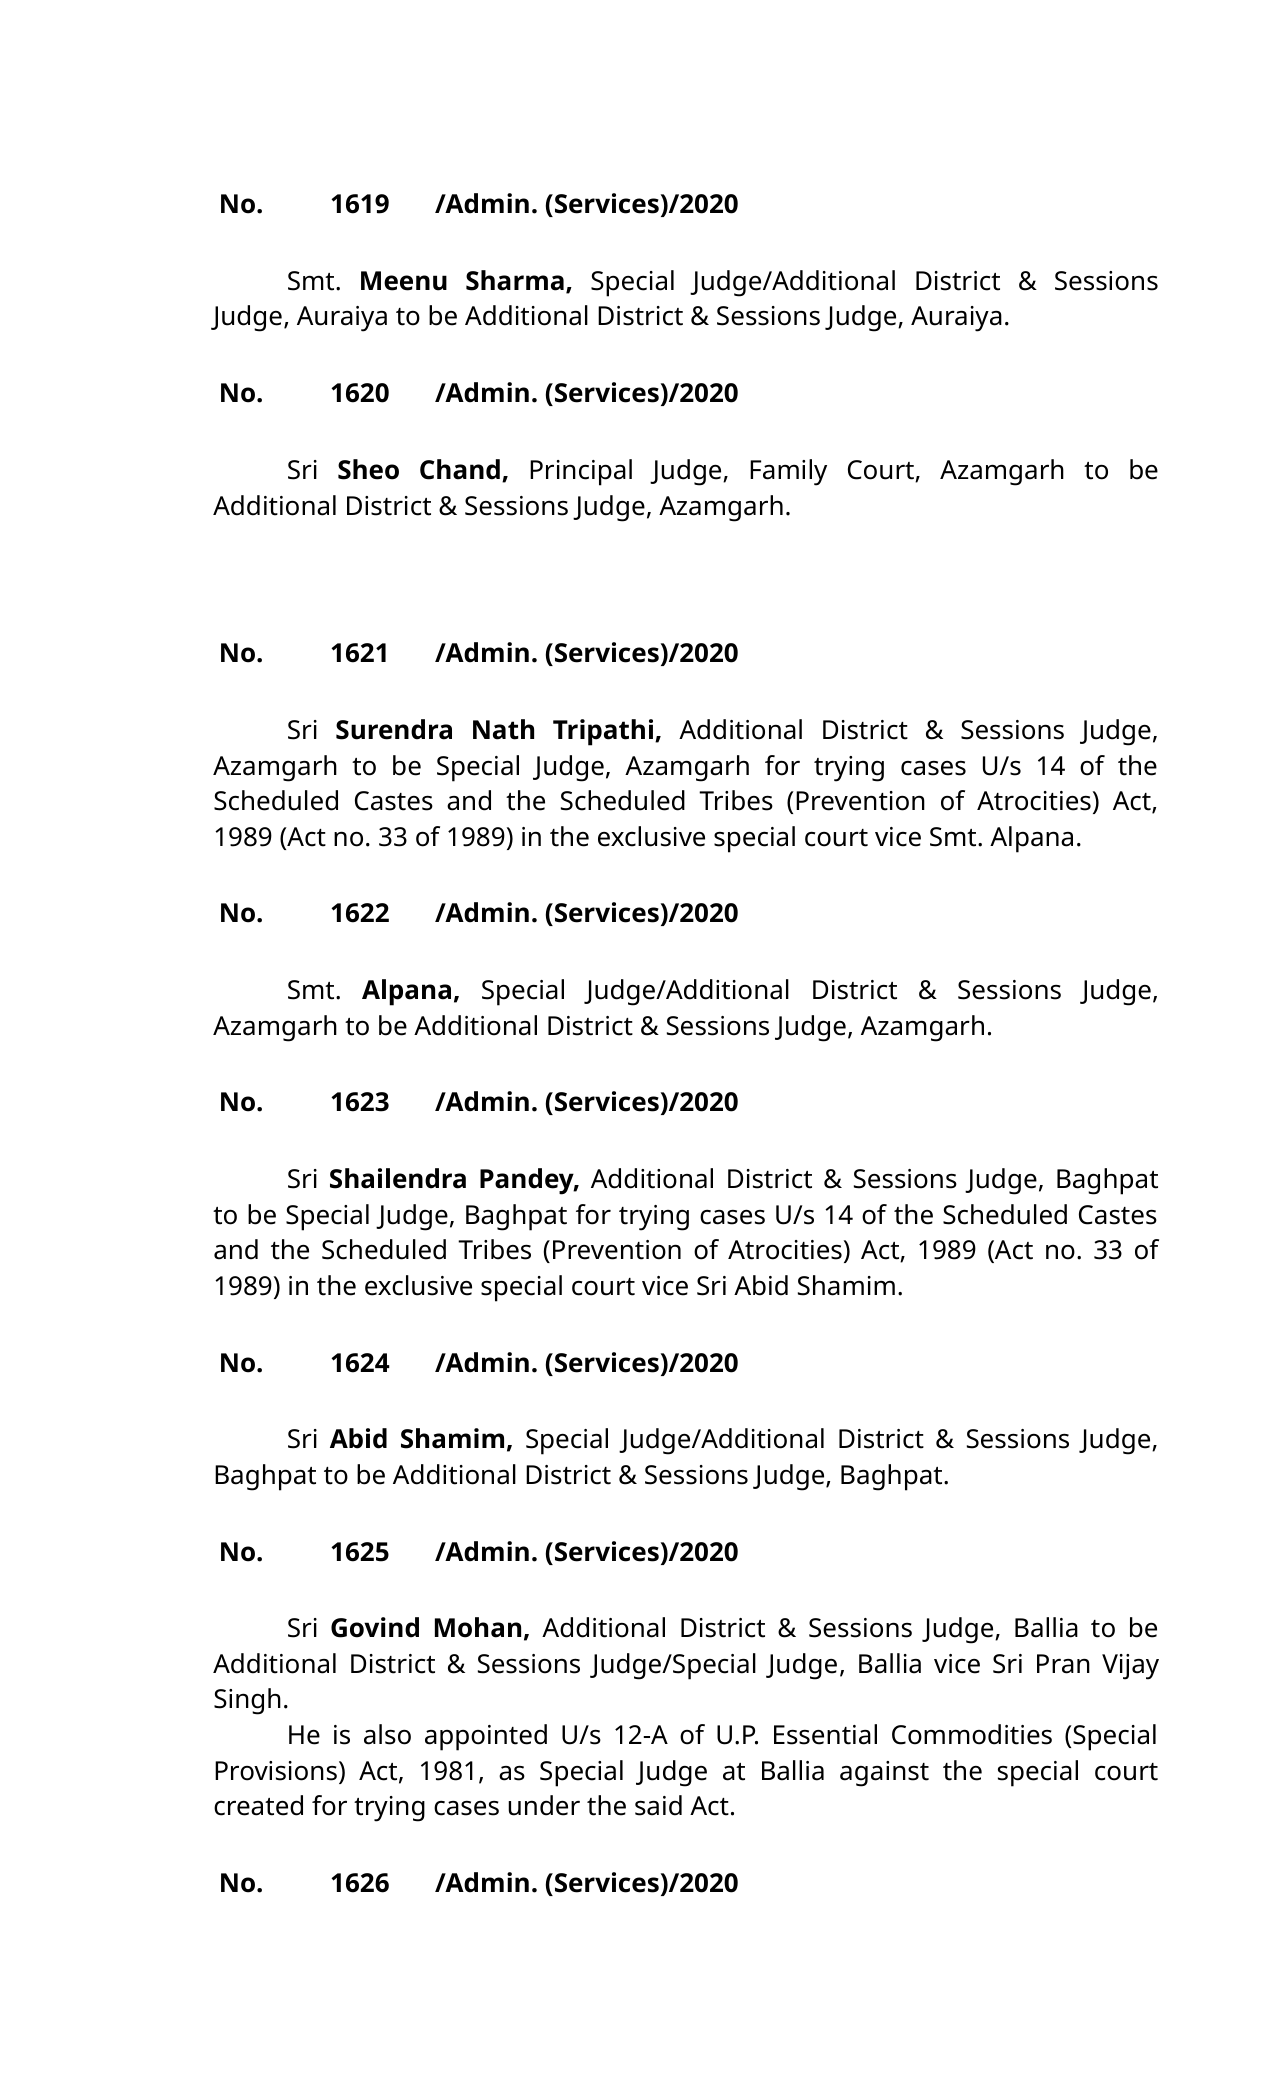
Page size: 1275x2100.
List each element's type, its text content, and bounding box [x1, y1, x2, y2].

table_header [287, 1528, 429, 1574]
table_header [287, 1859, 429, 1906]
text Sri Shailendra Pandey, Additional District & Sessions Judge, Baghpat to be Special Judge, Baghpat for trying cases U/s 14 of the Scheduled Castes and the Scheduled Tribes (Prevention of Atrocities) Act, 1989 (Act no. 33 of 1989) in the exclusive special court vice Sri Abid Shamim. [213, 1161, 1159, 1303]
text Sri Surendra Nath Tripathi, Additional District & Sessions Judge, Azamgarh to be Special Judge, Azamgarh for trying cases U/s 14 of the Scheduled Castes and the Scheduled Tribes (Prevention of Atrocities) Act, 1989 (Act no. 33 of 1989) in the exclusive special court vice Smt. Alpana. [213, 712, 1159, 854]
table_header [287, 889, 429, 936]
table_header No. [213, 1859, 287, 1906]
table_header [287, 180, 429, 227]
text Sri Govind Mohan, Additional District & Sessions Judge, Ballia to be Additional District & Sessions Judge/Special Judge, Ballia vice Sri Pran Vijay Singh. [213, 1610, 1159, 1717]
table_header No. [213, 1528, 287, 1574]
text Smt. Alpana, Special Judge/Additional District & Sessions Judge, Azamgarh to be Additional District & Sessions Judge, Azamgarh. [213, 972, 1159, 1043]
table_header /Admin. (Services)/2020 [429, 1078, 787, 1125]
text Smt. Meenu Sharma, Special Judge/Additional District & Sessions Judge, Auraiya to be Additional District & Sessions Judge, Auraiya. [213, 262, 1159, 333]
table_header No. [213, 1339, 287, 1385]
table_header /Admin. (Services)/2020 [429, 180, 787, 227]
table_header /Admin. (Services)/2020 [429, 889, 787, 936]
text Sri Sheo Chand, Principal Judge, Family Court, Azamgarh to be Additional District & Sessions Judge, Azamgarh. [213, 452, 1159, 523]
table_header No. [213, 369, 287, 416]
table_header [287, 369, 429, 416]
table_header No. [213, 629, 287, 676]
table_header /Admin. (Services)/2020 [429, 629, 787, 676]
table_header [287, 629, 429, 676]
text Sri Abid Shamim, Special Judge/Additional District & Sessions Judge, Baghpat to be Additional District & Sessions Judge, Baghpat. [213, 1421, 1159, 1492]
table_header [287, 1339, 429, 1385]
table_header /Admin. (Services)/2020 [429, 1339, 787, 1385]
table_header [287, 1078, 429, 1125]
table_header No. [213, 889, 287, 936]
table_header /Admin. (Services)/2020 [429, 369, 787, 416]
table_header /Admin. (Services)/2020 [429, 1528, 787, 1574]
table_header No. [213, 1078, 287, 1125]
table_header /Admin. (Services)/2020 [429, 1859, 787, 1906]
table_header No. [213, 180, 287, 227]
text He is also appointed U/s 12-A of U.P. Essential Commodities (Special Provisions) Act, 1981, as Special Judge at Ballia against the special court created for trying cases under the said Act. [213, 1717, 1159, 1823]
